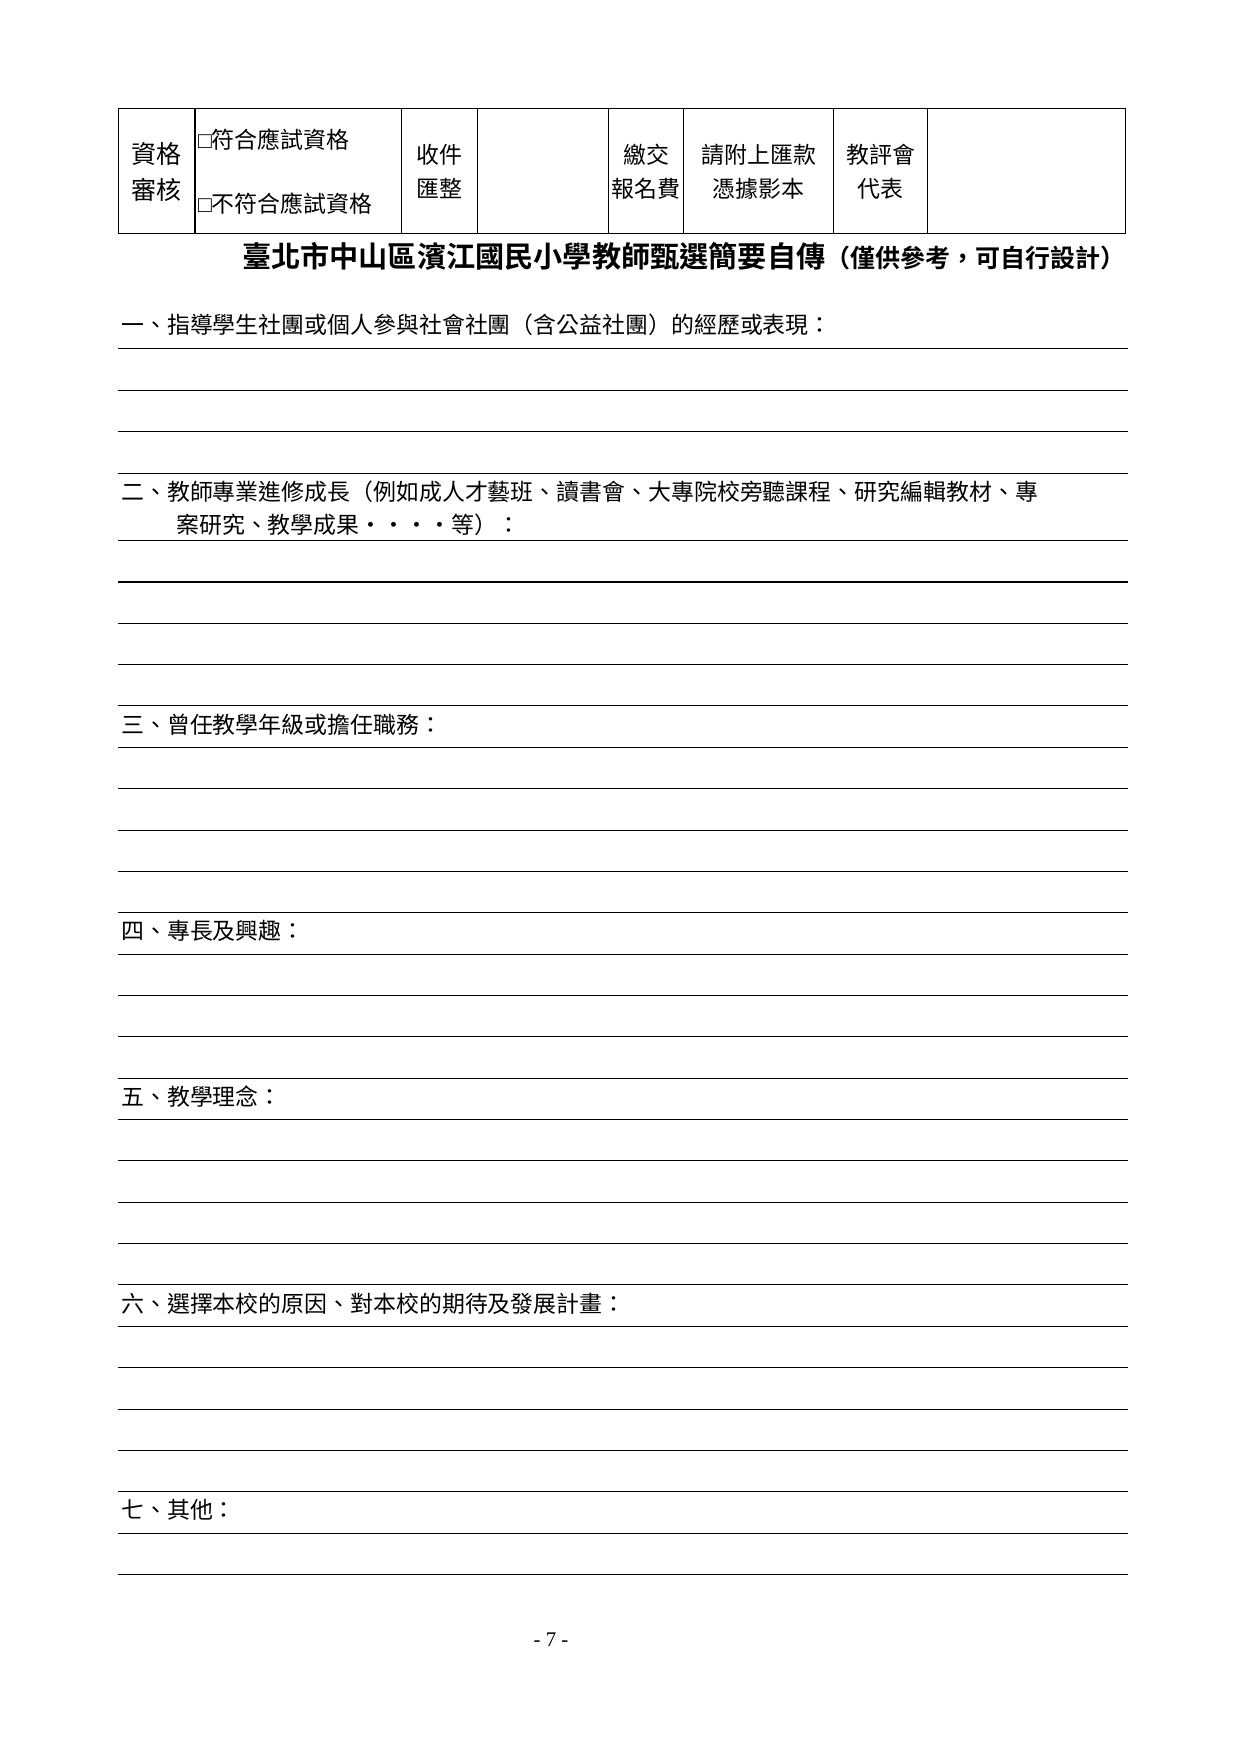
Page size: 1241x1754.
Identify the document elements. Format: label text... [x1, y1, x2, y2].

table_header □符合應試資格 □不符合應試資格 [196, 109, 401, 232]
table_header 收件 匯整 [402, 109, 477, 232]
table_cell 二、教師專業進修成長（例如成人才藝班、讀書會、大專院校旁聽課程、研究編輯教材、專 案研究、教學成果‧‧‧‧等）： [118, 474, 1128, 540]
table_cell [118, 624, 1128, 664]
table_cell [118, 1244, 1128, 1284]
table_cell 五、教學理念： [118, 1079, 1128, 1119]
table_cell [118, 1368, 1128, 1408]
table_cell [118, 1037, 1128, 1078]
table_header [928, 109, 1125, 232]
table_cell 臺北市中山區濱江國民小學教師甄選簡要自傳（僅供參考，可自行設計） [118, 233, 1128, 307]
table_header 請附上匯款 憑據影本 [684, 109, 833, 232]
table_cell [118, 748, 1128, 788]
table_header 教評會 代表 [834, 109, 927, 232]
table_header 資格 審核 [119, 109, 194, 232]
table_cell [118, 789, 1128, 829]
table_cell [118, 583, 1128, 623]
table_cell [118, 1410, 1128, 1450]
table_cell [118, 831, 1128, 871]
table_cell [118, 1203, 1128, 1243]
table_cell [118, 1120, 1128, 1160]
table_cell [118, 391, 1128, 431]
table_cell [118, 432, 1128, 472]
table_cell [118, 1451, 1128, 1491]
table_header 繳交 報名費 [609, 109, 683, 232]
table_cell 七、其他： [118, 1492, 1128, 1532]
table_cell [118, 955, 1128, 995]
table_cell [118, 665, 1128, 705]
table_header [478, 109, 608, 232]
table_cell [118, 1327, 1128, 1367]
table_cell [118, 349, 1128, 390]
table_cell [118, 541, 1128, 581]
table_cell [118, 872, 1128, 912]
table_cell 三、曾任教學年級或擔任職務： [118, 706, 1128, 747]
table_cell 六、選擇本校的原因、對本校的期待及發展計畫： [118, 1285, 1128, 1326]
table_cell [118, 1534, 1128, 1574]
table_cell 四、專長及興趣： [118, 913, 1128, 953]
table_cell [118, 1161, 1128, 1202]
table_cell 一、指導學生社團或個人參與社會社團（含公益社團）的經歷或表現： [118, 307, 1128, 348]
table_cell [118, 996, 1128, 1036]
